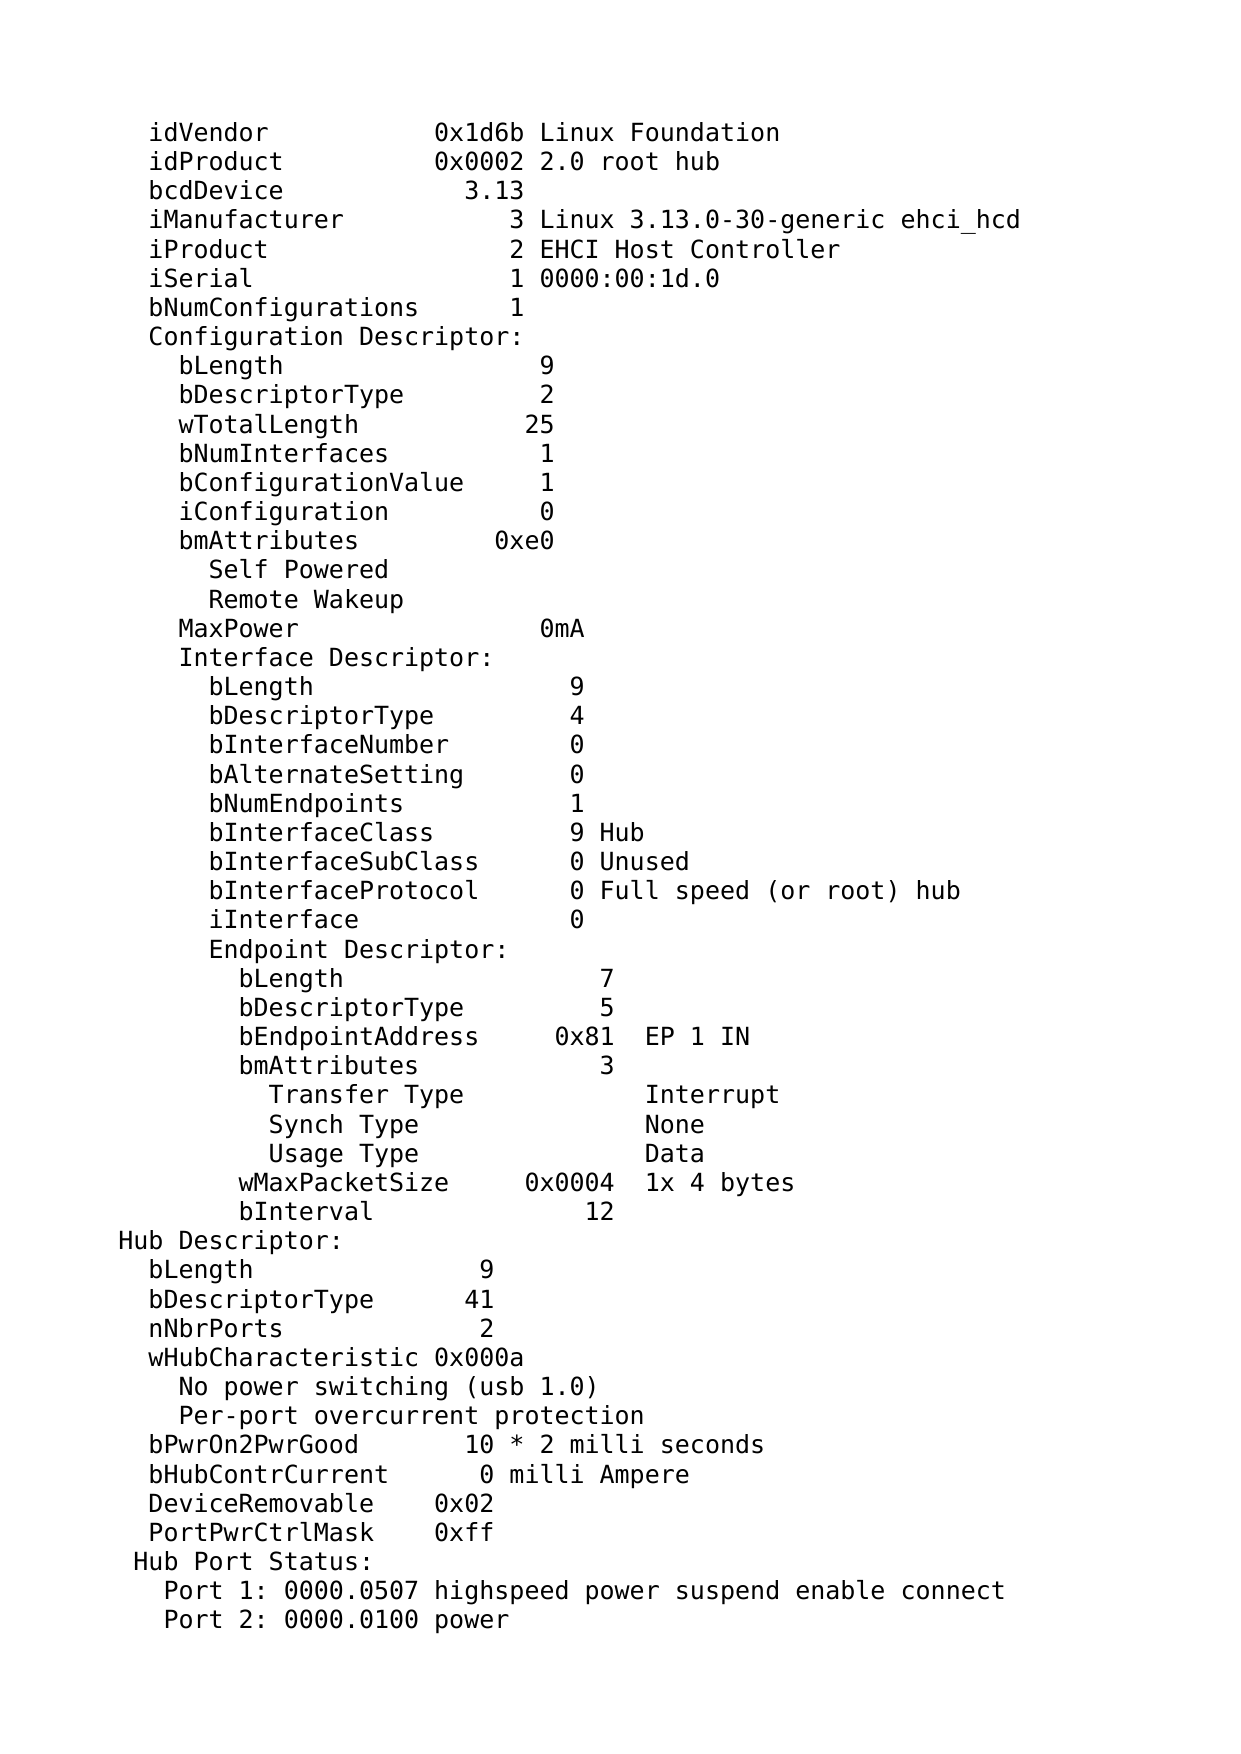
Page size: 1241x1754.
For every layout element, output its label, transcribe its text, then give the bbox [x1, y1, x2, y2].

text idVendor 0x1d6b Linux Foundation idProduct 0x0002 2.0 root hub bcdDevice 3.13 iManufacturer 3 Linux 3.13.0-30-generic ehci_hcd iProduct 2 EHCI Host Controller iSerial 1 0000:00:1d.0 bNumConfigurations 1 Configuration Descriptor: bLength 9 bDescriptorType 2 wTotalLength 25 bNumInterfaces 1 bConfigurationValue 1 iConfiguration 0 bmAttributes 0xe0 Self Powered Remote Wakeup MaxPower 0mA Interface Descriptor: bLength 9 bDescriptorType 4 bInterfaceNumber 0 bAlternateSetting 0 bNumEndpoints 1 bInterfaceClass 9 Hub bInterfaceSubClass 0 Unused bInterfaceProtocol 0 Full speed (or root) hub iInterface 0 Endpoint Descriptor: bLength 7 bDescriptorType 5 bEndpointAddress 0x81 EP 1 IN bmAttributes 3 Transfer Type Interrupt Synch Type None Usage Type Data wMaxPacketSize 0x0004 1x 4 bytes bInterval 12 Hub Descriptor: bLength 9 bDescriptorType 41 nNbrPorts 2 wHubCharacteristic 0x000a No power switching (usb 1.0) Per-port overcurrent protection bPwrOn2PwrGood 10 * 2 milli seconds bHubContrCurrent 0 milli Ampere DeviceRemovable 0x02 PortPwrCtrlMask 0xff Hub Port Status: Port 1: 0000.0507 highspeed power suspend enable connect Port 2: 0000.0100 power [118, 118, 1122, 1635]
